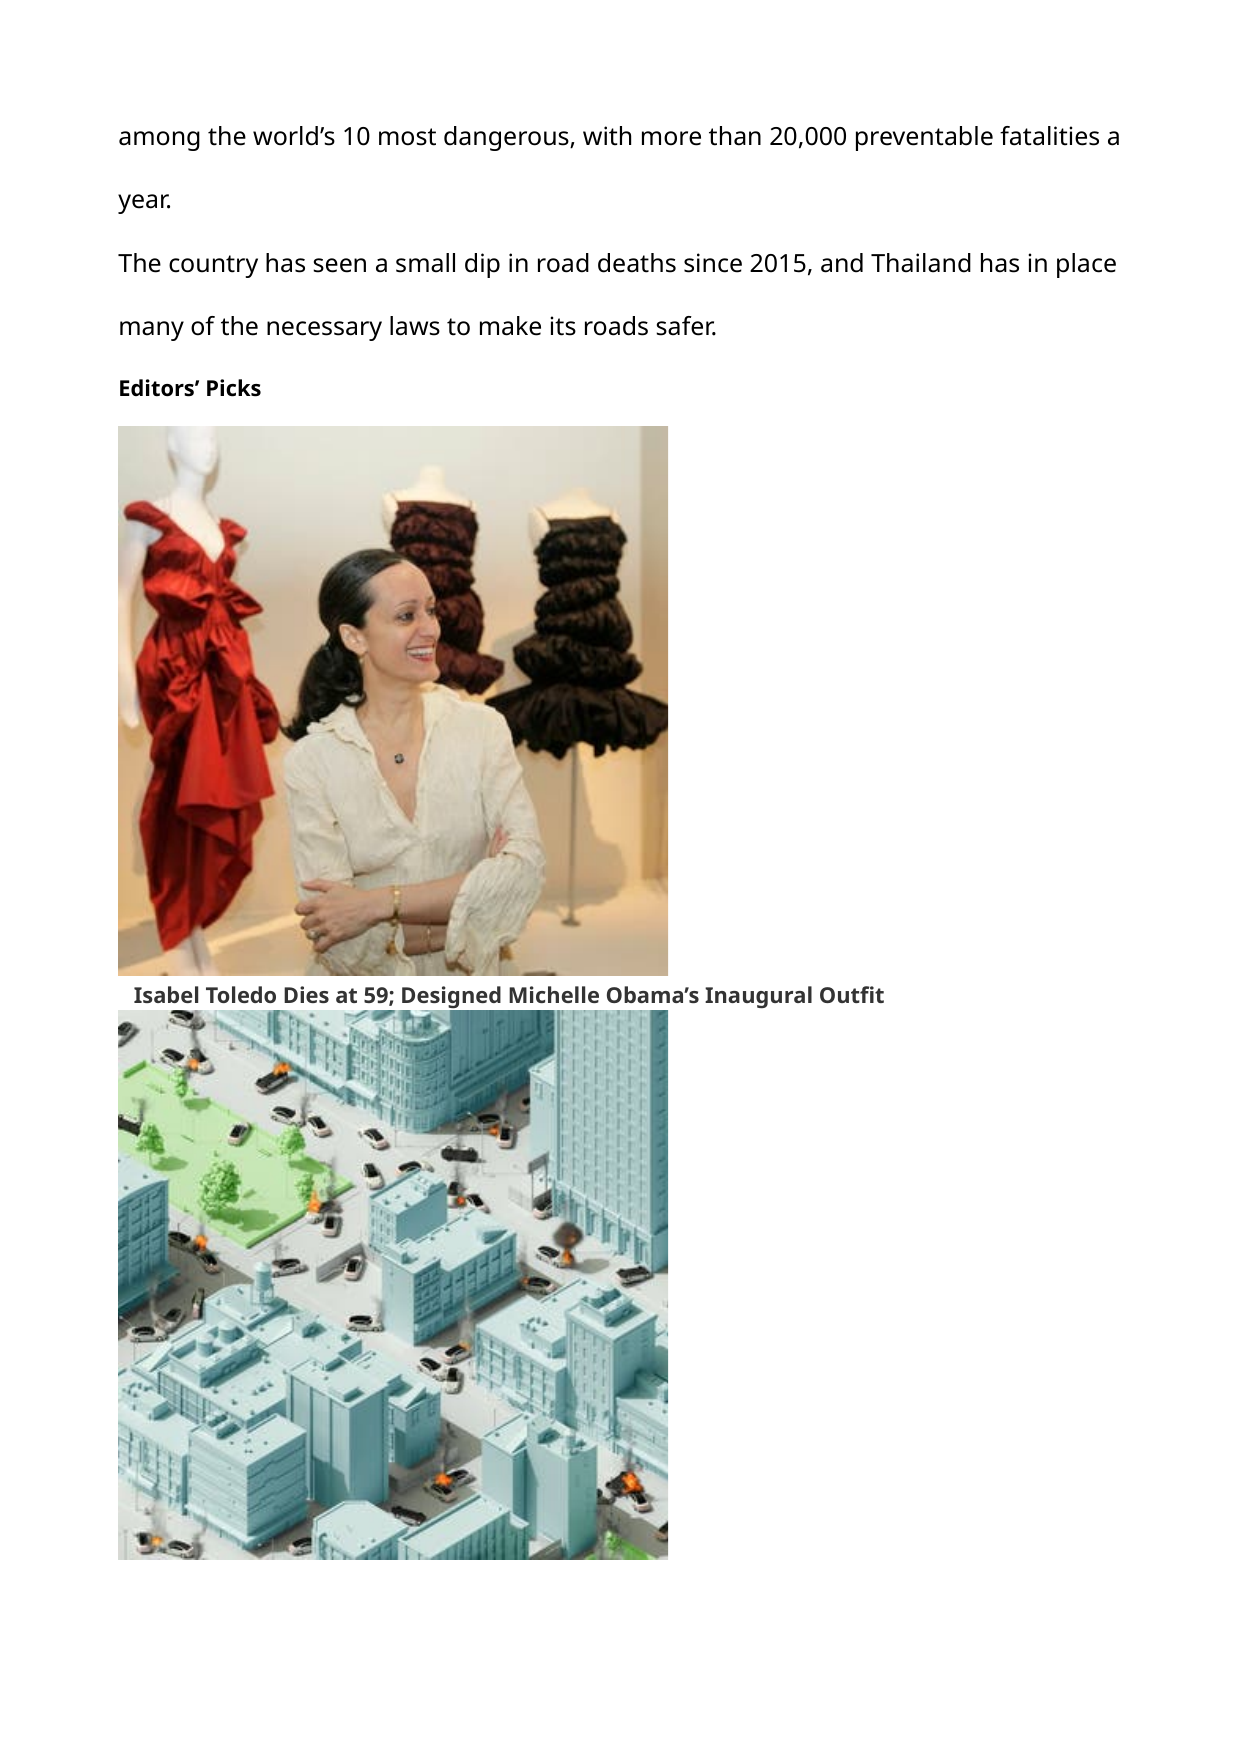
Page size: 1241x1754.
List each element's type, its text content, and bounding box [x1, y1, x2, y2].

text among the world’s 10 most dangerous, with more than 20,000 preventable fatalities a year. [118, 118, 1122, 216]
subtitle Editors’ Picks [118, 373, 1122, 402]
picture [118, 426, 669, 976]
picture [118, 1010, 669, 1560]
text The country has seen a small dip in road deaths since 2015, and Thailand has in place many of the necessary laws to make its roads safer. [118, 245, 1122, 343]
subtitle Isabel Toledo Dies at 59; Designed Michelle Obama’s Inaugural Outfit [134, 980, 1122, 1010]
